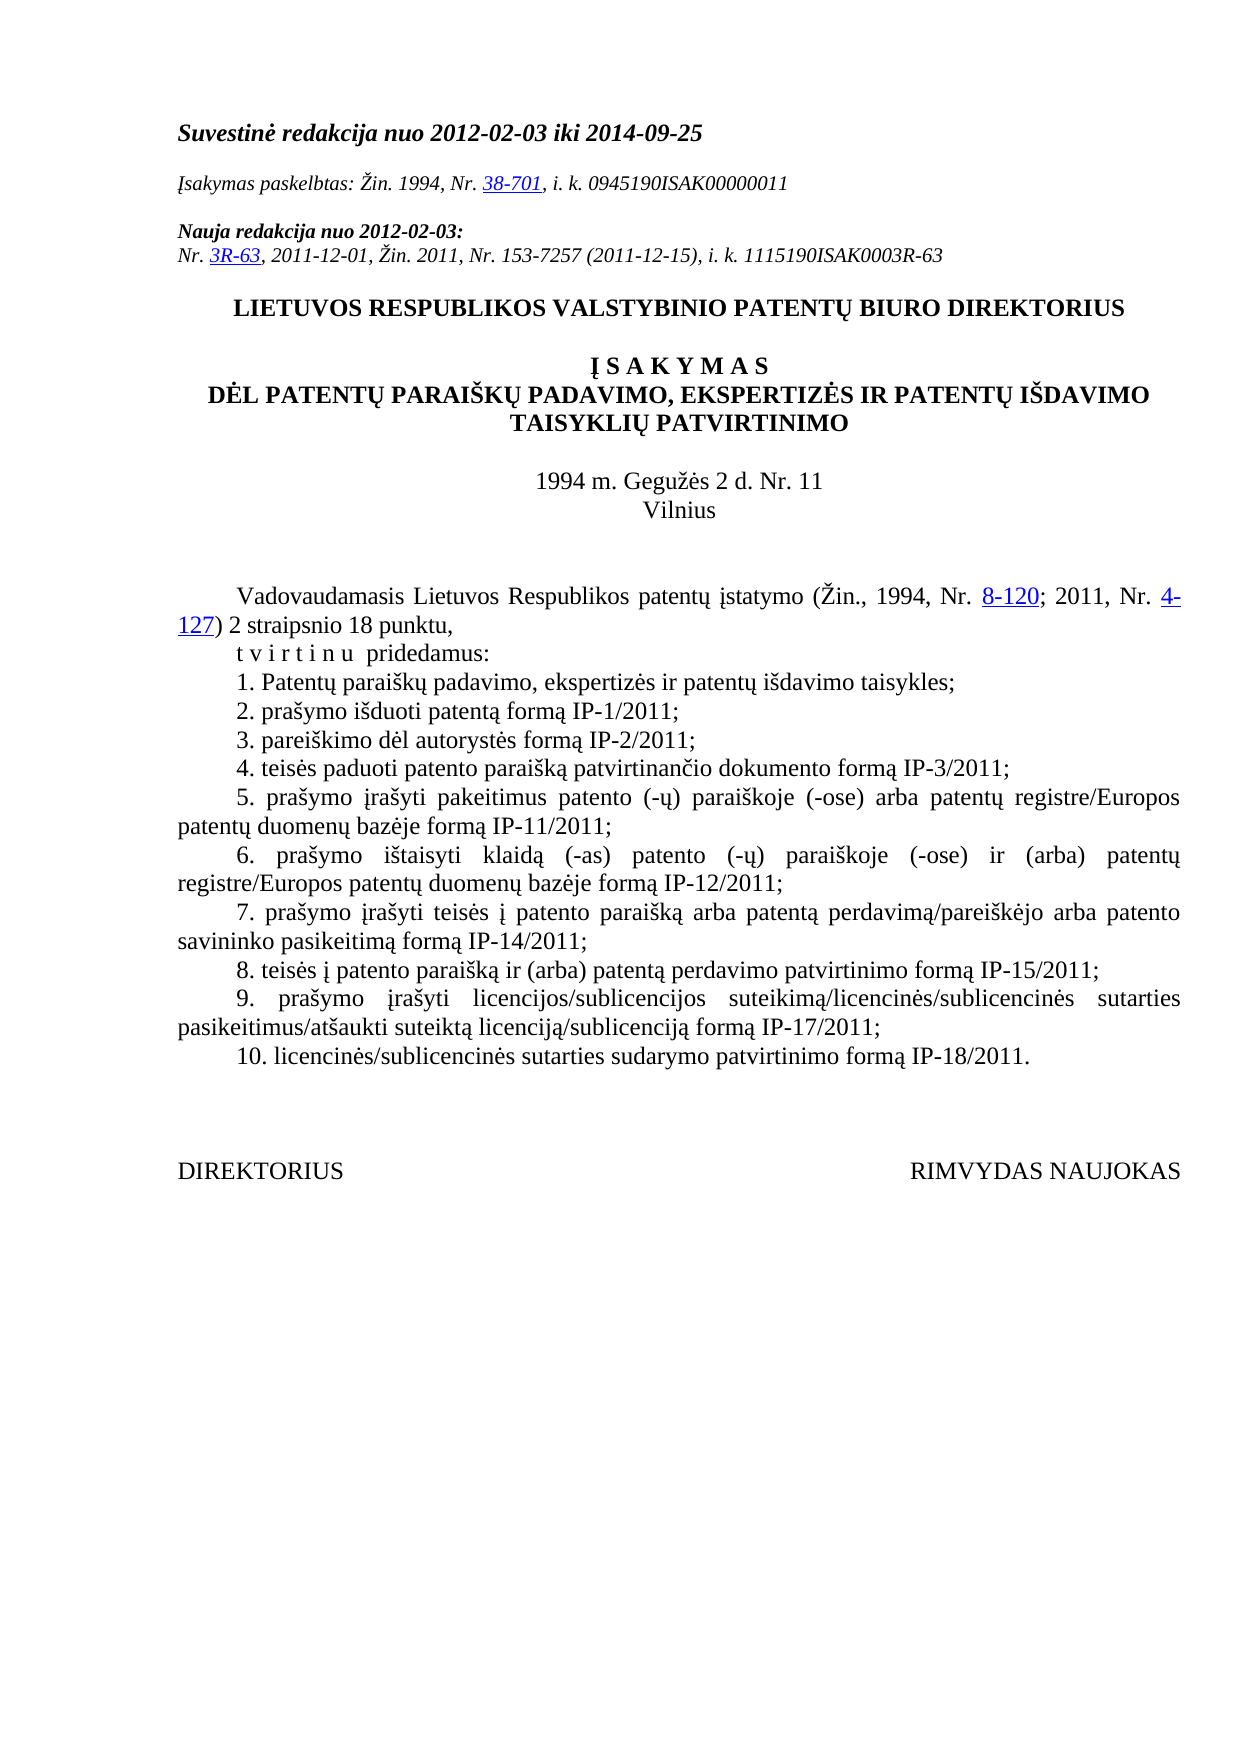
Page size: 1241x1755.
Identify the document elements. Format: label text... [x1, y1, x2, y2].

text tvirtinu pridedamus: [177, 638, 1181, 667]
text ĮSAKYMAS [177, 351, 1181, 380]
text 2. prašymo išduoti patentą formą IP-1/2011; [177, 696, 1181, 725]
text 1994 m. Gegužės 2 d. Nr. 11 [177, 466, 1181, 495]
text DĖL PATENTŲ PARAIŠKŲ PADAVIMO, EKSPERTIZĖS IR PATENTŲ IŠDAVIMO TAISYKLIŲ PATVIRTINIMO [177, 380, 1181, 437]
text 8. teisės į patento paraišką ir (arba) patentą perdavimo patvirtinimo formą IP-15/2011; [177, 955, 1181, 983]
text Nauja redakcija nuo 2012-02-03: [177, 219, 1181, 243]
text Suvestinė redakcija nuo 2012-02-03 iki 2014-09-25 [177, 118, 1181, 147]
text LIETUVOS RESPUBLIKOS VALSTYBINIO PATENTŲ BIURO DIREKTORIUS [177, 293, 1181, 322]
text Vilnius [177, 495, 1181, 523]
text Vadovaudamasis Lietuvos Respublikos patentų įstatymo (Žin., 1994, Nr. 8-120; 2011, Nr. 4-127) 2 straipsnio 18 punktu, [177, 581, 1181, 638]
text 10. licencinės/sublicencinės sutarties sudarymo patvirtinimo formą IP-18/2011. [177, 1041, 1181, 1070]
text 4. teisės paduoti patento paraišką patvirtinančio dokumento formą IP-3/2011; [177, 753, 1181, 782]
text 5. prašymo įrašyti pakeitimus patento (-ų) paraiškoje (-ose) arba patentų registre/Europos patentų duomenų bazėje formą IP-11/2011; [177, 782, 1181, 840]
text 1. Patentų paraiškų padavimo, ekspertizės ir patentų išdavimo taisykles; [177, 667, 1181, 696]
text DIREKTORIUS RIMVYDAS NAUJOKAS [177, 1156, 1181, 1185]
text Įsakymas paskelbtas: Žin. 1994, Nr. 38-701, i. k. 0945190ISAK00000011 [177, 171, 1181, 195]
text 7. prašymo įrašyti teisės į patento paraišką arba patentą perdavimą/pareiškėjo arba patento savininko pasikeitimą formą IP-14/2011; [177, 897, 1181, 955]
text 3. pareiškimo dėl autorystės formą IP-2/2011; [177, 725, 1181, 753]
text 6. prašymo ištaisyti klaidą (-as) patento (-ų) paraiškoje (-ose) ir (arba) patentų registre/Europos patentų duomenų bazėje formą IP-12/2011; [177, 840, 1181, 897]
text 9. prašymo įrašyti licencijos/sublicencijos suteikimą/licencinės/sublicencinės sutarties pasikeitimus/atšaukti suteiktą licenciją/sublicenciją formą IP-17/2011; [177, 983, 1181, 1041]
text Nr. 3R-63, 2011-12-01, Žin. 2011, Nr. 153-7257 (2011-12-15), i. k. 1115190ISAK0003R-63 [177, 243, 1181, 267]
